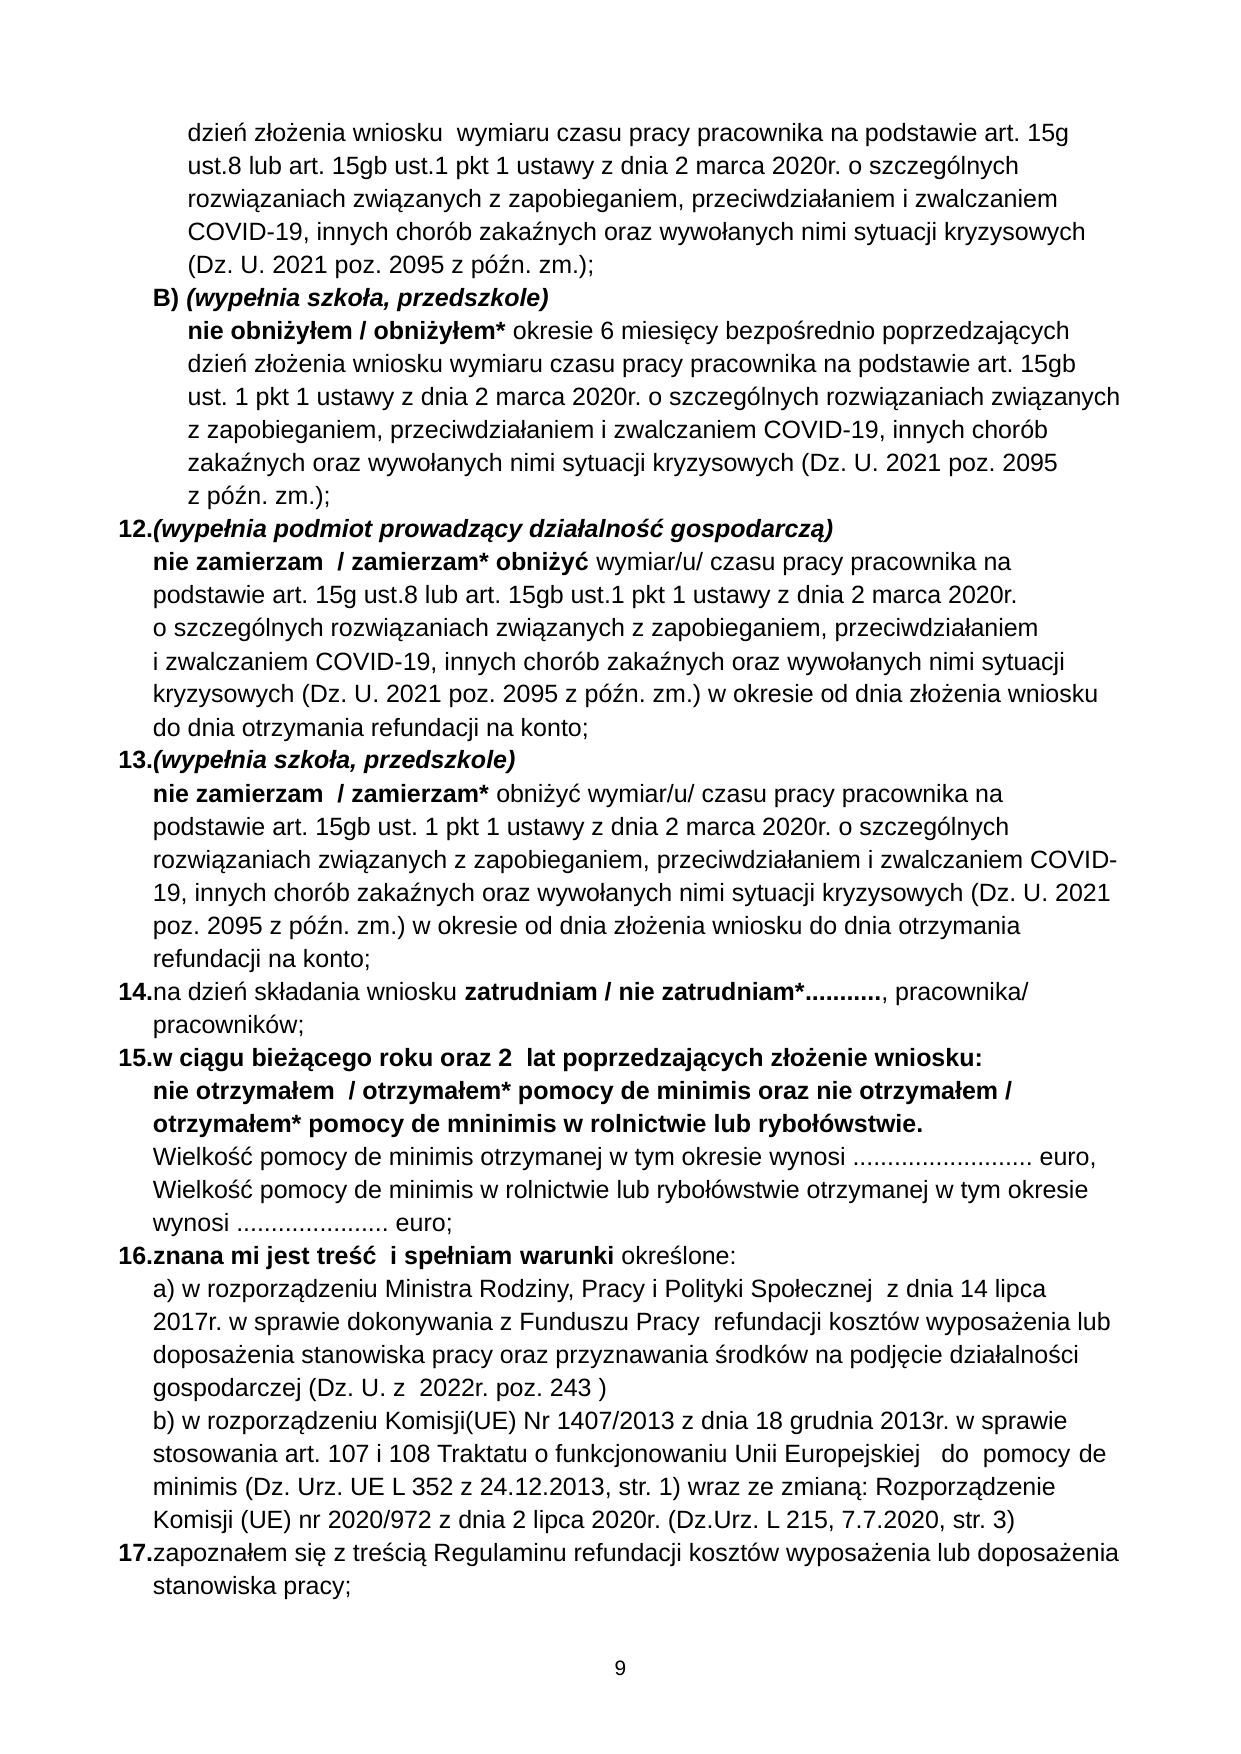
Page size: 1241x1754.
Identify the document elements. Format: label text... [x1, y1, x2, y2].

text stanowiska pracy; [118, 1571, 1122, 1600]
text podstawie art. 15g ust.8 lub art. 15gb ust.1 pkt 1 ustawy z dnia 2 marca 2020r. o szczególnych rozwiązaniach związanych z zapobieganiem, przeciwdziałaniem i zwalczaniem COVID-19, innych chorób zakaźnych oraz wywołanych nimi sytuacji [118, 580, 1122, 675]
text poz. 2095 z późn. zm.) w okresie od dnia złożenia wniosku do dnia otrzymania [118, 911, 1122, 939]
text ust. 1 pkt 1 ustawy z dnia 2 marca 2020r. o szczególnych rozwiązaniach związanych [118, 382, 1122, 411]
text wynosi ...................... euro; [118, 1208, 1122, 1237]
text z zapobieganiem, przeciwdziałaniem i zwalczaniem COVID-19, innych chorób [118, 415, 1122, 444]
text 19, innych chorób zakaźnych oraz wywołanych nimi sytuacji kryzysowych (Dz. U. 2021 [118, 878, 1122, 906]
text dzień złożenia wniosku wymiaru czasu pracy pracownika na podstawie art. 15gb [118, 349, 1122, 378]
text 14.na dzień składania wniosku zatrudniam / nie zatrudniam*..........., pracownika/ [118, 977, 1122, 1005]
text rozwiązaniach związanych z zapobieganiem, przeciwdziałaniem i zwalczaniem [118, 184, 1122, 213]
text 15.w ciągu bieżącego roku oraz 2 lat poprzedzających złożenie wniosku: nie otrzymałem / otrzymałem* pomocy de minimis oraz nie otrzymałem / [118, 1043, 1122, 1104]
text Wielkość pomocy de minimis w rolnictwie lub rybołówstwie otrzymanej w tym okresie [118, 1175, 1122, 1203]
text 13.(wypełnia szkoła, przedszkole) [118, 746, 1122, 774]
text stosowania art. 107 i 108 Traktatu o funkcjonowaniu Unii Europejskiej do pomocy de [118, 1439, 1122, 1468]
text 12.(wypełnia podmiot prowadzący działalność gospodarczą) [118, 514, 1122, 543]
text podstawie art. 15gb ust. 1 pkt 1 ustawy z dnia 2 marca 2020r. o szczególnych [118, 812, 1122, 840]
text refundacji na konto; [118, 944, 1122, 972]
text Komisji (UE) nr 2020/972 z dnia 2 lipca 2020r. (Dz.Urz. L 215, 7.7.2020, str. 3) [118, 1505, 1122, 1534]
text Wielkość pomocy de minimis otrzymanej w tym okresie wynosi .......................... euro, [118, 1142, 1122, 1171]
text (Dz. U. 2021 poz. 2095 z późn. zm.); [118, 250, 1122, 279]
text 16.znana mi jest treść i spełniam warunki określone: [118, 1241, 1122, 1269]
text zakaźnych oraz wywołanych nimi sytuacji kryzysowych (Dz. U. 2021 poz. 2095 z późn. zm.); [118, 448, 1122, 510]
text 2017r. w sprawie dokonywania z Funduszu Pracy refundacji kosztów wyposażenia lub [118, 1307, 1122, 1336]
text minimis (Dz. Urz. UE L 352 z 24.12.2013, str. 1) wraz ze zmianą: Rozporządzenie [118, 1472, 1122, 1501]
text kryzysowych (Dz. U. 2021 poz. 2095 z późn. zm.) w okresie od dnia złożenia wniosku [118, 679, 1122, 708]
text pracowników; [118, 1010, 1122, 1038]
text doposażenia stanowiska pracy oraz przyznawania środków na podjęcie działalności [118, 1340, 1122, 1369]
text COVID-19, innych chorób zakaźnych oraz wywołanych nimi sytuacji kryzysowych [118, 217, 1122, 246]
text do dnia otrzymania refundacji na konto; [118, 712, 1122, 741]
text a) w rozporządzeniu Ministra Rodziny, Pracy i Polityki Społecznej z dnia 14 lipca [118, 1274, 1122, 1303]
text rozwiązaniach związanych z zapobieganiem, przeciwdziałaniem i zwalczaniem COVID- [118, 844, 1122, 873]
text B) (wypełnia szkoła, przedszkole) [118, 283, 1122, 312]
text gospodarczej (Dz. U. z 2022r. poz. 243 ) [118, 1373, 1122, 1402]
text b) w rozporządzeniu Komisji(UE) Nr 1407/2013 z dnia 18 grudnia 2013r. w sprawie [118, 1406, 1122, 1435]
text ust.8 lub art. 15gb ust.1 pkt 1 ustawy z dnia 2 marca 2020r. o szczególnych [118, 151, 1122, 180]
text otrzymałem* pomocy de mninimis w rolnictwie lub rybołówstwie. [118, 1109, 1122, 1137]
text nie obniżyłem / obniżyłem* okresie 6 miesięcy bezpośrednio poprzedzających [118, 316, 1122, 345]
text nie zamierzam / zamierzam* obniżyć wymiar/u/ czasu pracy pracownika na [118, 547, 1122, 576]
text dzień złożenia wniosku wymiaru czasu pracy pracownika na podstawie art. 15g [118, 118, 1122, 147]
text 17.zapoznałem się z treścią Regulaminu refundacji kosztów wyposażenia lub doposażenia [118, 1538, 1122, 1567]
text nie zamierzam / zamierzam* obniżyć wymiar/u/ czasu pracy pracownika na [118, 778, 1122, 807]
